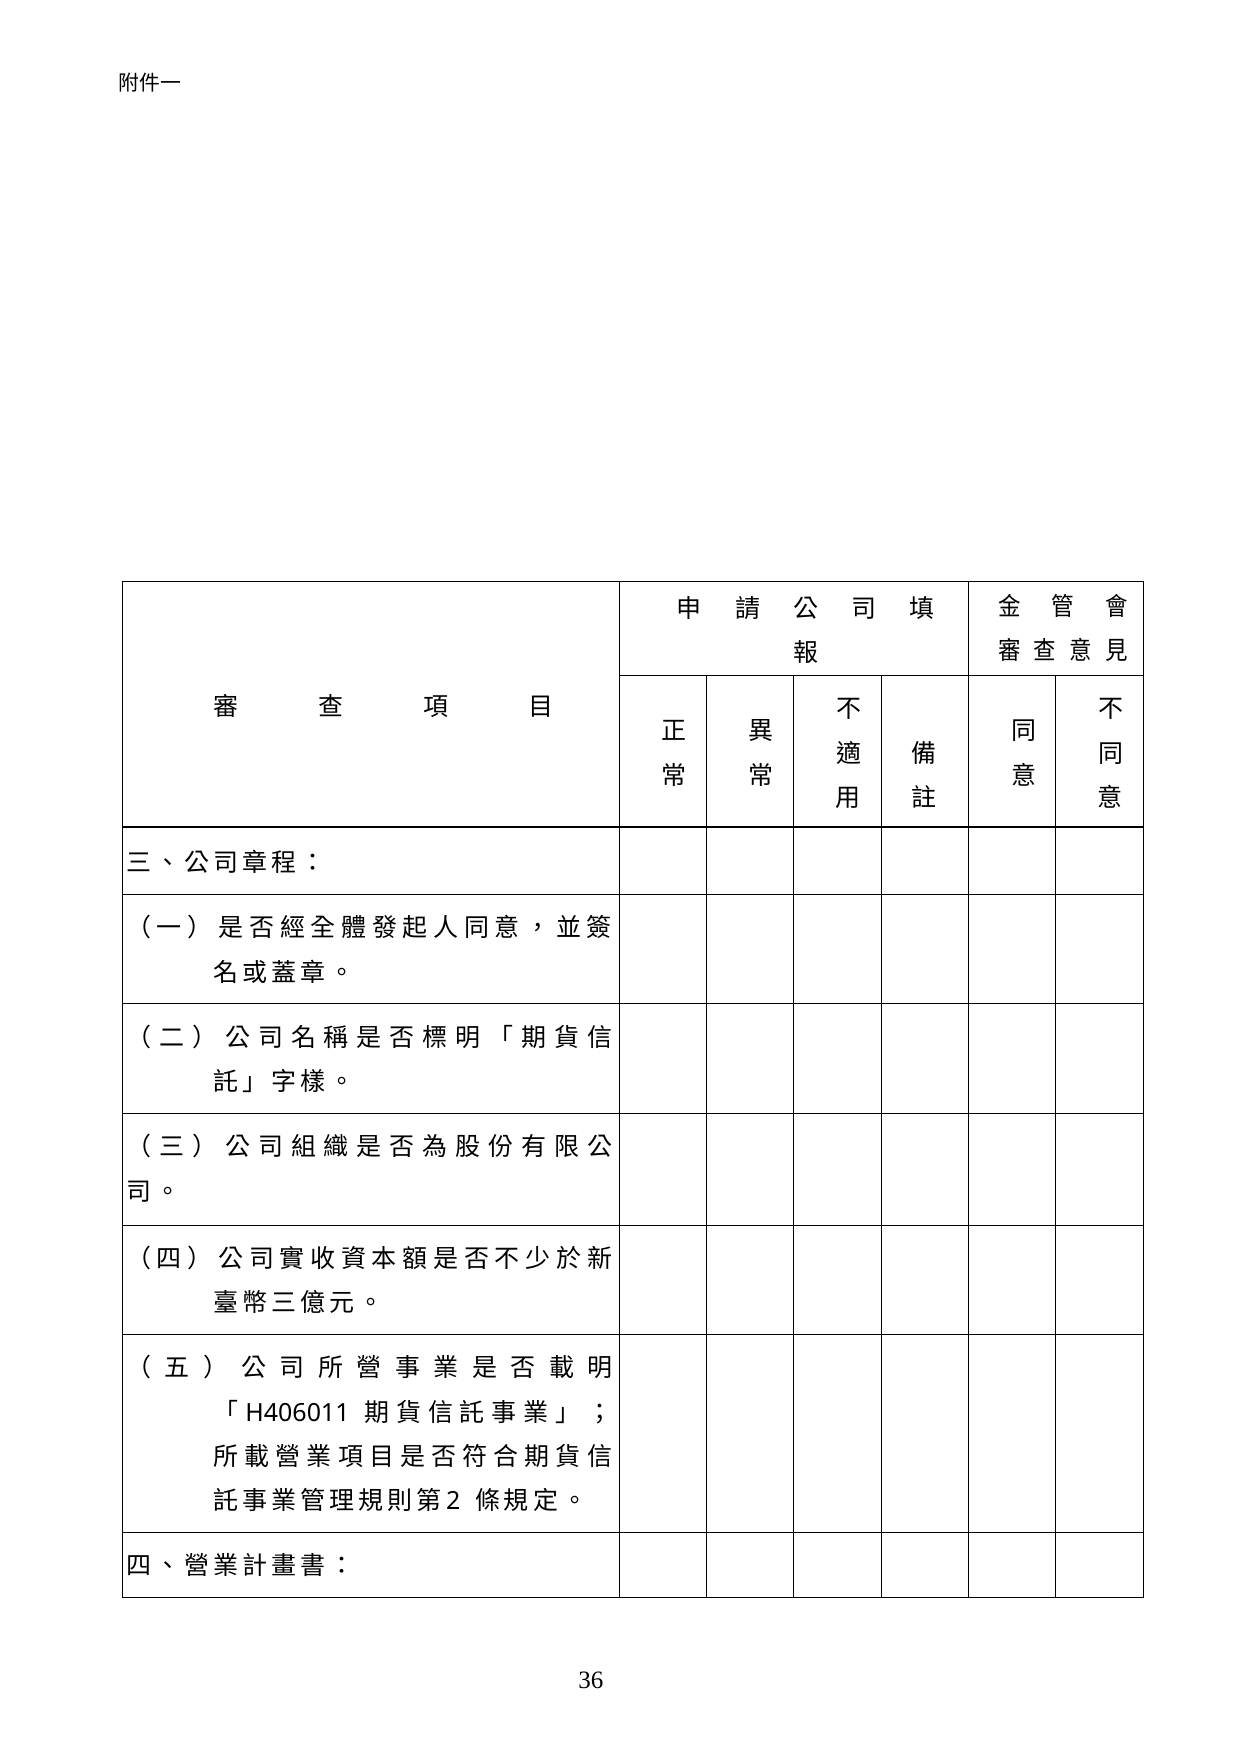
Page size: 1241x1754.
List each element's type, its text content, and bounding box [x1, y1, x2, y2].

table_cell [794, 1114, 881, 1224]
table_cell [794, 1533, 881, 1597]
table_cell 不適用 [794, 676, 881, 826]
table_cell 三、公司章程： [123, 828, 619, 894]
table_header 金管會 審查意見 [969, 582, 1143, 675]
table_cell 正 常 [620, 676, 706, 826]
table_cell [707, 895, 793, 1003]
table_cell [882, 1114, 968, 1224]
table_cell 備 註 [882, 676, 968, 826]
table_cell 不同意 [1056, 676, 1143, 826]
table_cell [882, 1226, 968, 1334]
table_cell 四、營業計畫書： [123, 1533, 619, 1597]
table_cell （三）公司組織是否為股份有限公司。 [123, 1114, 619, 1224]
table_cell [620, 1226, 706, 1334]
table_cell [882, 828, 968, 894]
table_cell [882, 1004, 968, 1113]
table_cell 異 常 [707, 676, 793, 826]
table_cell [707, 1114, 793, 1224]
table_header 申 請 公 司 填 報 [620, 582, 968, 675]
table_cell [1056, 895, 1143, 1003]
table_cell [794, 828, 881, 894]
table_cell （二）公司名稱是否標明「期貨信託」字樣。 [123, 1004, 619, 1113]
table_cell [620, 1533, 706, 1597]
table_cell [882, 1533, 968, 1597]
table_header 審查項目 [123, 582, 619, 826]
table_cell [969, 1335, 1055, 1532]
table_cell [882, 895, 968, 1003]
table_cell [620, 828, 706, 894]
table_cell [707, 1226, 793, 1334]
table_cell [794, 895, 881, 1003]
table_cell [1056, 1004, 1143, 1113]
table_cell [620, 1004, 706, 1113]
table_cell 同意 [969, 676, 1055, 826]
table_cell [620, 895, 706, 1003]
table_cell [1056, 1533, 1143, 1597]
table_cell [707, 1335, 793, 1532]
table_cell [794, 1226, 881, 1334]
table_cell [620, 1114, 706, 1224]
table_cell [794, 1335, 881, 1532]
table_cell （五）公司所營事業是否載明「H406011期貨信託事業」；所載營業項目是否符合期貨信託事業管理規則第2條規定。 [123, 1335, 619, 1532]
table_cell [969, 1114, 1055, 1224]
table_cell [969, 828, 1055, 894]
table_cell [882, 1335, 968, 1532]
table_cell [1056, 828, 1143, 894]
table_cell （四）公司實收資本額是否不少於新臺幣三億元。 [123, 1226, 619, 1334]
table_cell [969, 1004, 1055, 1113]
table_cell [620, 1335, 706, 1532]
table_cell [707, 1533, 793, 1597]
table_cell （一）是否經全體發起人同意，並簽名或蓋章。 [123, 895, 619, 1003]
table_cell [1056, 1226, 1143, 1334]
table_cell [707, 828, 793, 894]
table_cell [794, 1004, 881, 1113]
table_cell [969, 895, 1055, 1003]
table_cell [707, 1004, 793, 1113]
table_cell [969, 1533, 1055, 1597]
table_cell [1056, 1114, 1143, 1224]
table_cell [969, 1226, 1055, 1334]
table_cell [1056, 1335, 1143, 1532]
